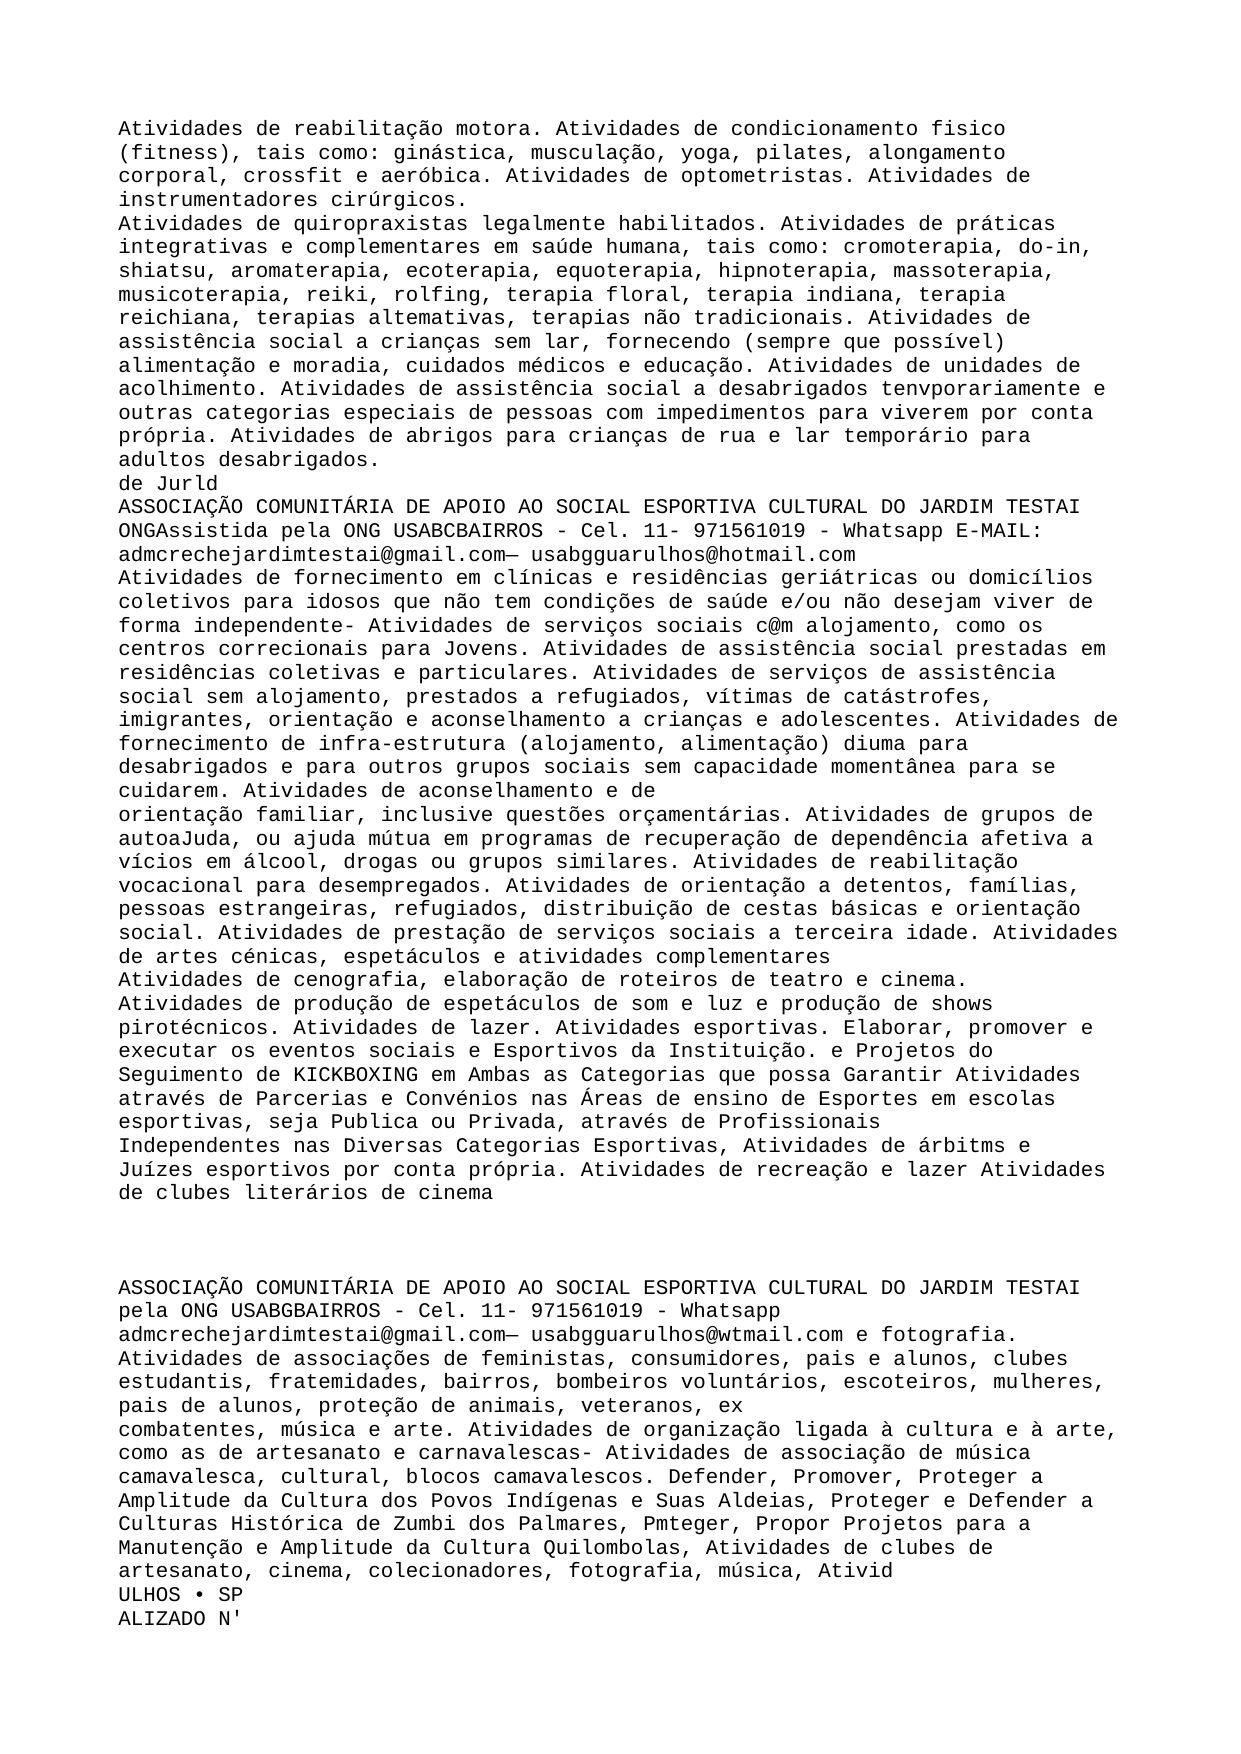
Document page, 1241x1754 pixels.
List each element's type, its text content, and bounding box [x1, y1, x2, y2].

text ASSOCIAÇÃO COMUNITÁRIA DE APOIO AO SOCIAL ESPORTIVA CULTURAL DO JARDIM TESTAI [118, 1277, 1122, 1300]
text Amplitude da Cultura dos Povos Indígenas e Suas Aldeias, Proteger e Defender a Culturas Histórica de Zumbi dos Palmares, Pmteger, Propor Projetos para a Manutenção e Amplitude da Cultura Quilombolas, Atividades de clubes de [118, 1489, 1122, 1561]
text pela ONG USABGBAIRROS - Cel. 11- 971561019 - Whatsapp [118, 1300, 1122, 1324]
text Atividades de produção de espetáculos de som e luz e produção de shows pirotécnicos. Atividades de lazer. Atividades esportivas. Elaborar, promover e executar os eventos sociais e Esportivos da Instituição. e Projetos do Seguimento de KICKBOXING em Ambas as Categorias que possa Garantir Atividades através de Parcerias e Convénios nas Áreas de ensino de Esportes em escolas esportivas, seja Publica ou Privada, através de Profissionais [118, 993, 1122, 1135]
text Atividades de quiropraxistas legalmente habilitados. Atividades de práticas integrativas e complementares em saúde humana, tais como: cromoterapia, do-in, shiatsu, aromaterapia, ecoterapia, equoterapia, hipnoterapia, massoterapia, musicoterapia, reiki, rolfing, terapia floral, terapia indiana, terapia reichiana, terapias altemativas, terapias não tradicionais. Atividades de assistência social a crianças sem lar, fornecendo (sempre que possível) alimentação e moradia, cuidados médicos e educação. Atividades de unidades de acolhimento. Atividades de assistência social a desabrigados tenvporariamente e outras categorias especiais de pessoas com impedimentos para viverem por conta própria. Atividades de abrigos para crianças de rua e lar temporário para adultos desabrigados. [118, 213, 1122, 473]
text combatentes, música e arte. Atividades de organização ligada à cultura e à arte, como as de artesanato e carnavalescas- Atividades de associação de música camavalesca, cultural, blocos camavalescos. Defender, Promover, Proteger a [118, 1419, 1122, 1489]
text admcrechejardimtestai@gmail.com— usabgguarulhos@wtmail.com e fotografia. Atividades de associações de feministas, consumidores, pais e alunos, clubes estudantis, fratemidades, bairros, bombeiros voluntários, escoteiros, mulheres, pais de alunos, proteção de animais, veteranos, ex [118, 1324, 1122, 1419]
text Atividades de fornecimento em clínicas e residências geriátricas ou domicílios coletivos para idosos que não tem condições de saúde e/ou não desejam viver de forma independente- Atividades de serviços sociais c@m alojamento, como os centros correcionais para Jovens. Atividades de assistência social prestadas em residências coletivas e particulares. Atividades de serviços de assistência social sem alojamento, prestados a refugiados, vítimas de catástrofes, imigrantes, orientação e aconselhamento a crianças e adolescentes. Atividades de fornecimento de infra-estrutura (alojamento, alimentação) diuma para desabrigados e para outros grupos sociais sem capacidade momentânea para se cuidarem. Atividades de aconselhamento e de [118, 567, 1122, 804]
text Independentes nas Diversas Categorias Esportivas, Atividades de árbitms e [118, 1135, 1122, 1158]
text orientação familiar, inclusive questões orçamentárias. Atividades de grupos de autoaJuda, ou ajuda mútua em programas de recuperação de dependência afetiva a vícios em álcool, drogas ou grupos similares. Atividades de reabilitação vocacional para desempregados. Atividades de orientação a detentos, famílias, pessoas estrangeiras, refugiados, distribuição de cestas básicas e orientação social. Atividades de prestação de serviços sociais a terceira idade. Atividades de artes cénicas, espetáculos e atividades complementares [118, 804, 1122, 969]
text artesanato, cinema, colecionadores, fotografia, música, Ativid [118, 1561, 1122, 1584]
text Juízes esportivos por conta própria. Atividades de recreação e lazer Atividades de clubes literários de cinema [118, 1158, 1122, 1206]
text Atividades de reabilitação motora. Atividades de condicionamento fisico (fitness), tais como: ginástica, musculação, yoga, pilates, alongamento corporal, crossfit e aeróbica. Atividades de optometristas. Atividades de instrumentadores cirúrgicos. [118, 118, 1122, 213]
text ASSOCIAÇÃO COMUNITÁRIA DE APOIO AO SOCIAL ESPORTIVA CULTURAL DO JARDIM TESTAI [118, 496, 1122, 520]
text ULHOS • SP [118, 1584, 1122, 1608]
text ONGAssistida pela ONG USABCBAIRROS - Cel. 11- 971561019 - Whatsapp E-MAIL: admcrechejardimtestai@gmail.com— usabgguarulhos@hotmail.com [118, 520, 1122, 567]
text ALIZADO N' [118, 1608, 1122, 1631]
text de Jurld [118, 473, 1122, 496]
text Atividades de cenografia, elaboração de roteiros de teatro e cinema. [118, 969, 1122, 993]
